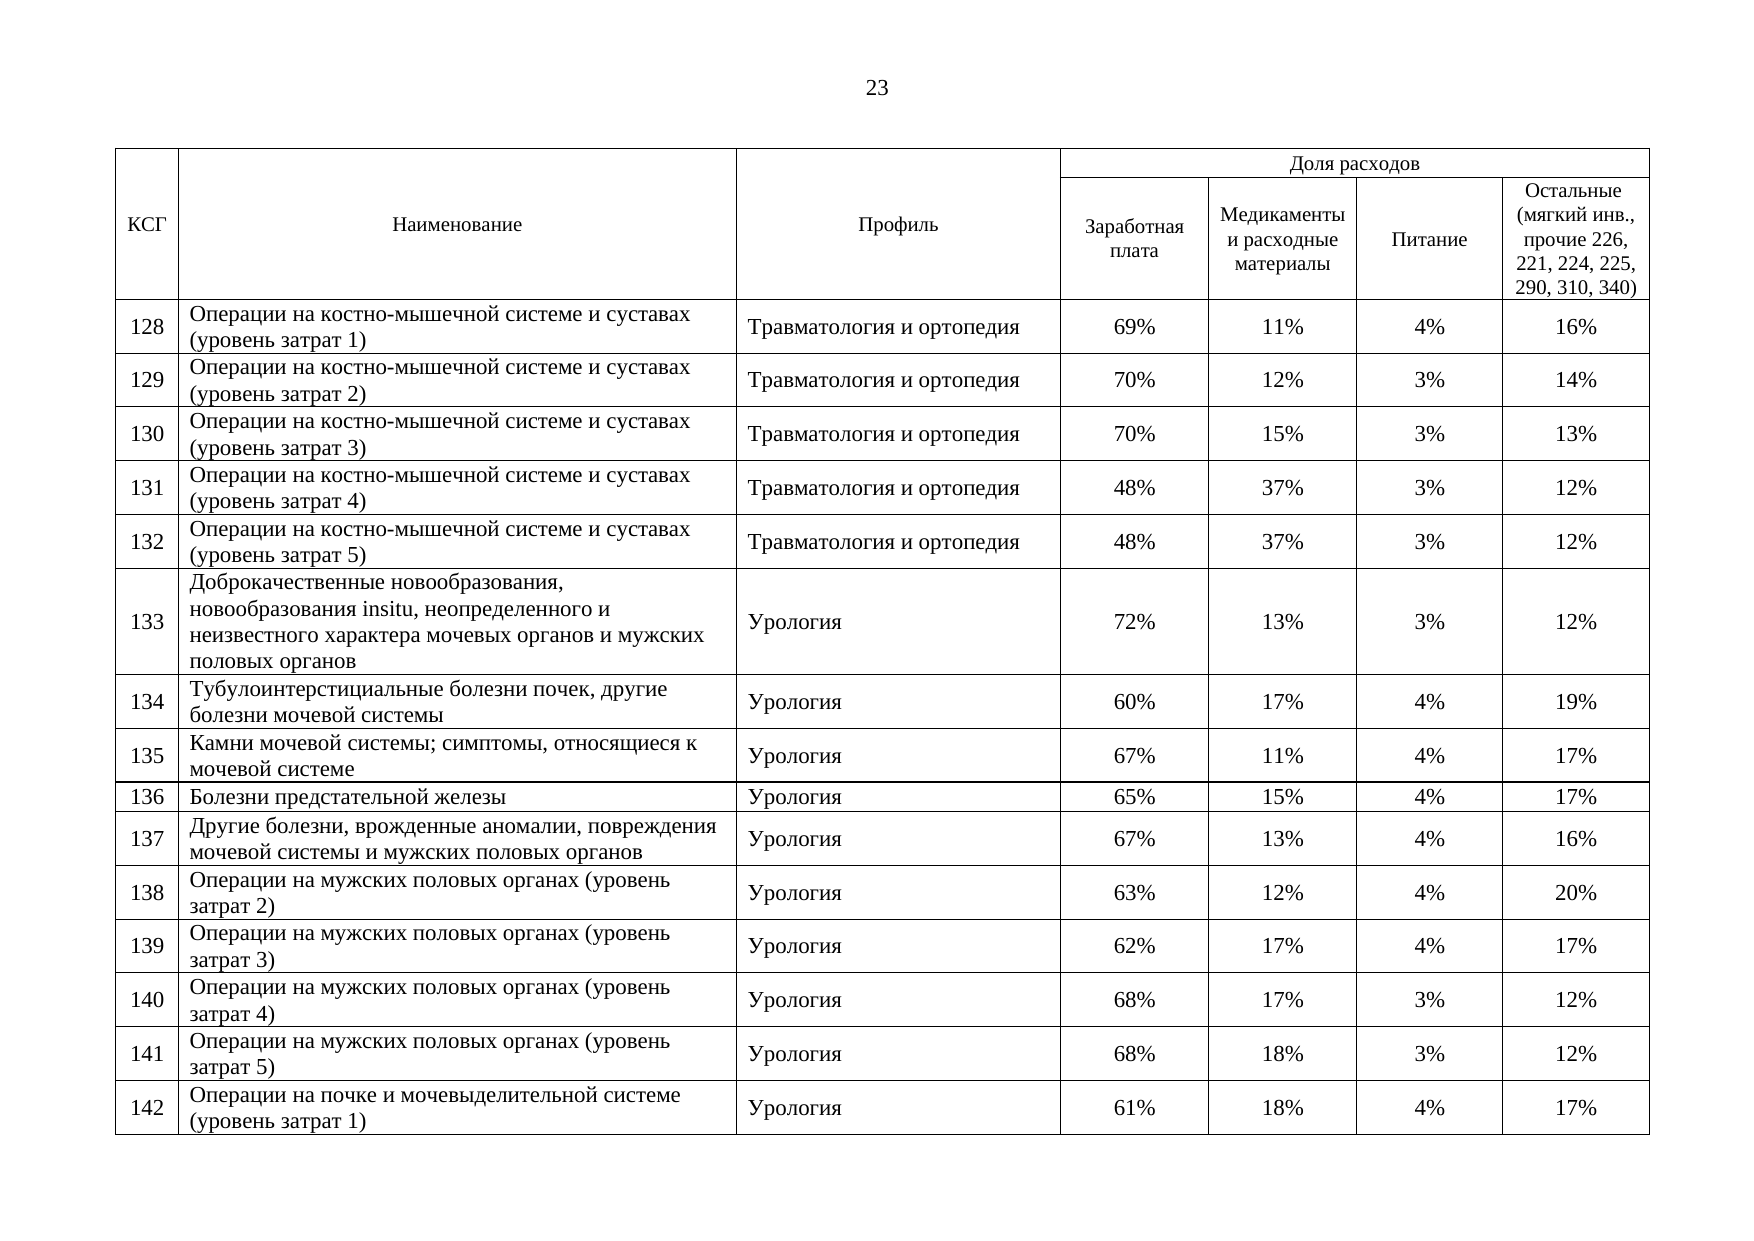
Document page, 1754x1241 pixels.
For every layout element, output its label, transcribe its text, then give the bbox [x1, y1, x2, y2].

table_cell 13% [1209, 812, 1356, 865]
table_cell Операции на костно-мышечной системе и суставах (уровень затрат 1) [179, 300, 736, 352]
table_cell Урология [737, 920, 1060, 972]
table_cell 4% [1357, 812, 1502, 865]
table_cell 4% [1357, 866, 1502, 918]
table_cell 3% [1357, 569, 1502, 674]
table_cell Операции на мужских половых органах (уровень затрат 2) [179, 866, 736, 918]
table_cell Операции на костно-мышечной системе и суставах (уровень затрат 5) [179, 515, 736, 567]
table_header КСГ [116, 149, 178, 299]
table_cell 4% [1357, 1081, 1502, 1133]
table_cell 141 [116, 1027, 178, 1080]
table_cell 12% [1503, 1027, 1649, 1080]
table_cell 3% [1357, 354, 1502, 406]
table_cell 70% [1061, 354, 1208, 406]
table_cell Урология [737, 675, 1060, 728]
table_cell 129 [116, 354, 178, 406]
table_cell 65% [1061, 783, 1208, 811]
table_cell Травматология и ортопедия [737, 407, 1060, 460]
table_cell 128 [116, 300, 178, 352]
table_cell Операции на костно-мышечной системе и суставах (уровень затрат 3) [179, 407, 736, 460]
table_cell 136 [116, 783, 178, 811]
table_cell Урология [737, 812, 1060, 865]
table_cell 15% [1209, 407, 1356, 460]
table_cell 139 [116, 920, 178, 972]
table_cell 17% [1209, 973, 1356, 1026]
table_cell Операции на мужских половых органах (уровень затрат 5) [179, 1027, 736, 1080]
table_cell 15% [1209, 783, 1356, 811]
table_cell 12% [1503, 461, 1649, 514]
table_cell Операции на почке и мочевыделительной системе (уровень затрат 1) [179, 1081, 736, 1133]
table_cell 48% [1061, 461, 1208, 514]
table_cell 138 [116, 866, 178, 918]
table_cell Питание [1357, 178, 1502, 299]
table_cell 4% [1357, 675, 1502, 728]
table_cell 16% [1503, 812, 1649, 865]
table_cell 3% [1357, 461, 1502, 514]
table_cell 142 [116, 1081, 178, 1133]
table_cell 130 [116, 407, 178, 460]
table_header Профиль [737, 149, 1060, 299]
table_cell 17% [1503, 783, 1649, 811]
table_cell 140 [116, 973, 178, 1026]
table_cell 62% [1061, 920, 1208, 972]
table_cell 67% [1061, 729, 1208, 781]
table_cell 60% [1061, 675, 1208, 728]
table_cell Урология [737, 569, 1060, 674]
table_cell Травматология и ортопедия [737, 461, 1060, 514]
table_cell 12% [1209, 354, 1356, 406]
table_cell Операции на мужских половых органах (уровень затрат 4) [179, 973, 736, 1026]
table_cell 20% [1503, 866, 1649, 918]
table_cell 137 [116, 812, 178, 865]
table_cell 11% [1209, 729, 1356, 781]
table_cell 11% [1209, 300, 1356, 352]
table_cell 14% [1503, 354, 1649, 406]
table_cell Операции на мужских половых органах (уровень затрат 3) [179, 920, 736, 972]
table_cell Урология [737, 1081, 1060, 1133]
table_header Наименование [179, 149, 736, 299]
table_cell 4% [1357, 920, 1502, 972]
table_cell 12% [1503, 515, 1649, 567]
table_cell Болезни предстательной железы [179, 783, 736, 811]
table_cell 18% [1209, 1027, 1356, 1080]
table_cell Тубулоинтерстициальные болезни почек, другие болезни мочевой системы [179, 675, 736, 728]
table_cell 37% [1209, 461, 1356, 514]
table_cell 68% [1061, 1027, 1208, 1080]
table_cell 17% [1209, 675, 1356, 728]
table_cell 63% [1061, 866, 1208, 918]
table_cell Урология [737, 729, 1060, 781]
table_cell 18% [1209, 1081, 1356, 1133]
table_cell 4% [1357, 729, 1502, 781]
table_cell 132 [116, 515, 178, 567]
table_cell 4% [1357, 300, 1502, 352]
table_cell Медикаменты и расходные материалы [1209, 178, 1356, 299]
table_cell 17% [1503, 920, 1649, 972]
table_cell Другие болезни, врожденные аномалии, повреждения мочевой системы и мужских половых органов [179, 812, 736, 865]
table_cell 17% [1503, 729, 1649, 781]
table_cell 61% [1061, 1081, 1208, 1133]
table_cell 12% [1209, 866, 1356, 918]
table_cell 12% [1503, 569, 1649, 674]
table_cell 13% [1209, 569, 1356, 674]
table_cell Доброкачественные новообразования, новообразования insitu, неопределенного и неизвестного характера мочевых органов и мужских половых органов [179, 569, 736, 674]
table_cell 17% [1503, 1081, 1649, 1133]
table_cell 12% [1503, 973, 1649, 1026]
table_cell Остальные (мягкий инв., прочие 226, 221, 224, 225, 290, 310, 340) [1503, 178, 1649, 299]
table_cell 3% [1357, 1027, 1502, 1080]
table_cell Урология [737, 866, 1060, 918]
table_cell 68% [1061, 973, 1208, 1026]
table_cell 3% [1357, 407, 1502, 460]
table_cell Урология [737, 973, 1060, 1026]
table_cell 72% [1061, 569, 1208, 674]
table_cell 48% [1061, 515, 1208, 567]
table_cell 3% [1357, 515, 1502, 567]
table_cell 133 [116, 569, 178, 674]
table_cell 131 [116, 461, 178, 514]
table_cell 19% [1503, 675, 1649, 728]
table_cell Травматология и ортопедия [737, 515, 1060, 567]
table_cell Урология [737, 1027, 1060, 1080]
table_cell 13% [1503, 407, 1649, 460]
table_header Доля расходов [1061, 149, 1649, 177]
table_cell 3% [1357, 973, 1502, 1026]
table_cell 134 [116, 675, 178, 728]
table_cell Операции на костно-мышечной системе и суставах (уровень затрат 2) [179, 354, 736, 406]
table_cell Травматология и ортопедия [737, 354, 1060, 406]
table_cell Операции на костно-мышечной системе и суставах (уровень затрат 4) [179, 461, 736, 514]
table_cell 70% [1061, 407, 1208, 460]
table_cell 16% [1503, 300, 1649, 352]
table_cell 37% [1209, 515, 1356, 567]
table_cell 69% [1061, 300, 1208, 352]
table_cell Травматология и ортопедия [737, 300, 1060, 352]
table_cell 67% [1061, 812, 1208, 865]
table_cell Камни мочевой системы; симптомы, относящиеся к мочевой системе [179, 729, 736, 781]
table_cell Урология [737, 783, 1060, 811]
table_cell 135 [116, 729, 178, 781]
table_cell 4% [1357, 783, 1502, 811]
table_cell Заработная плата [1061, 178, 1208, 299]
table_cell 17% [1209, 920, 1356, 972]
